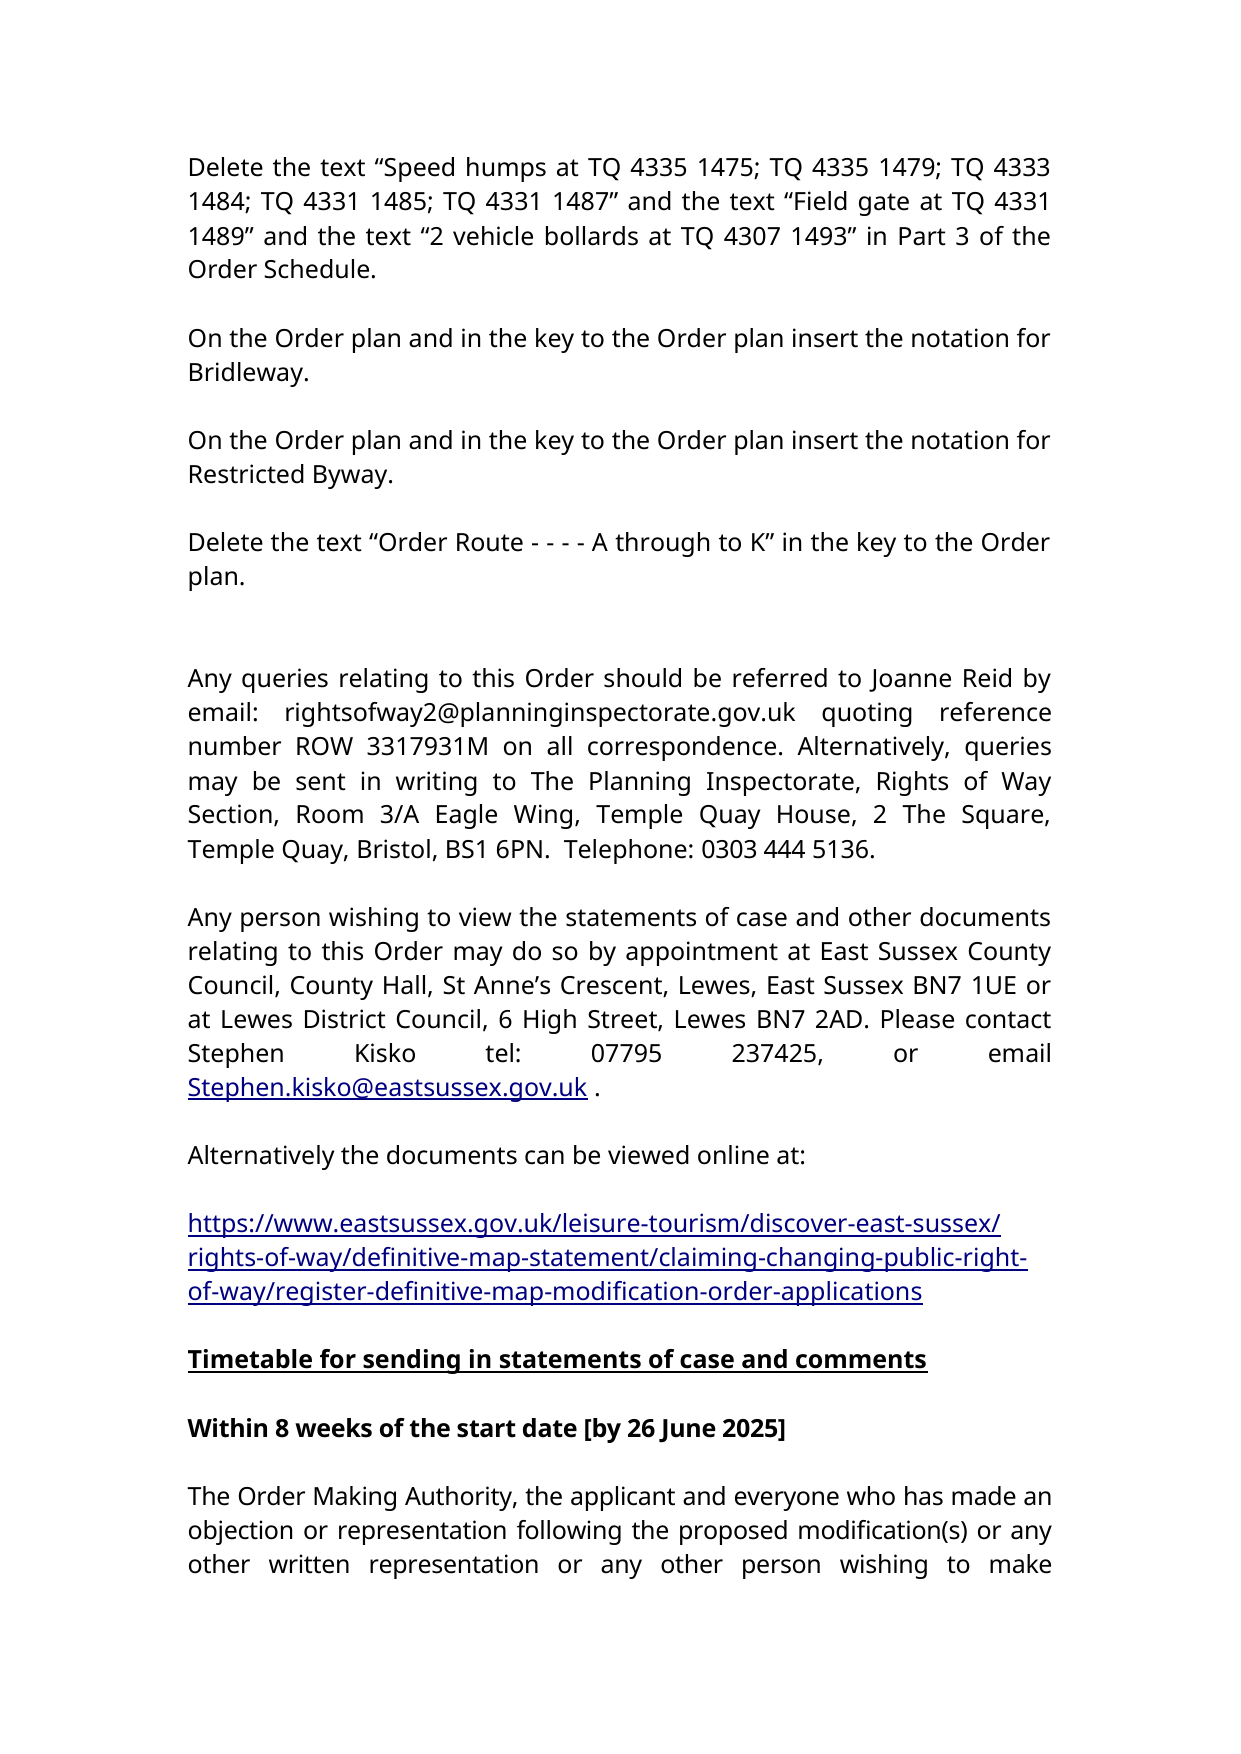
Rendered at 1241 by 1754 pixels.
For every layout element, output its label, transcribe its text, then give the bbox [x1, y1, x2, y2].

text Any queries relating to this Order should be referred to Joanne Reid by email: rightsofway2@planninginspectorate.gov.uk quoting reference number ROW 3317931M on all correspondence. Alternatively, queries may be sent in writing to The Planning Inspectorate, Rights of Way Section, Room 3/A Eagle Wing, Temple Quay House, 2 The Square, Temple Quay, Bristol, BS1 6PN. Telephone: 0303 444 5136. [187, 661, 1053, 865]
text The Order Making Authority, the applicant and everyone who has made an objection or representation following the proposed modification(s) or any other written representation or any other person wishing to make [187, 1478, 1053, 1581]
text On the Order plan and in the key to the Order plan insert the notation for Restricted Byway. [187, 422, 1053, 491]
text Timetable for sending in statements of case and comments [187, 1342, 1053, 1376]
text Within 8 weeks of the start date [by 26 June 2025] [187, 1410, 1053, 1444]
text Any person wishing to view the statements of case and other documents relating to this Order may do so by appointment at East Sussex County Council, County Hall, St Anne’s Crescent, Lewes, East Sussex BN7 1UE or at Lewes District Council, 6 High Street, Lewes BN7 2AD. Please contact Stephen Kisko tel: 07795 237425, or email Stephen.kisko@eastsussex.gov.uk . [187, 899, 1053, 1104]
text Alternatively the documents can be viewed online at: [187, 1138, 1053, 1172]
text Delete the text “Speed humps at TQ 4335 1475; TQ 4335 1479; TQ 4333 1484; TQ 4331 1485; TQ 4331 1487” and the text “Field gate at TQ 4331 1489” and the text “2 vehicle bollards at TQ 4307 1493” in Part 3 of the Order Schedule. [187, 150, 1053, 286]
text Delete the text “Order Route - - - - A through to K” in the key to the Order plan. [187, 525, 1053, 593]
text https://www.eastsussex.gov.uk/leisure-tourism/discover-east-sussex/rights-of-way/definitive-map-statement/claiming-changing-public-right-of-way/register-definitive-map-modification-order-applications [187, 1206, 1053, 1308]
text On the Order plan and in the key to the Order plan insert the notation for Bridleway. [187, 320, 1053, 388]
